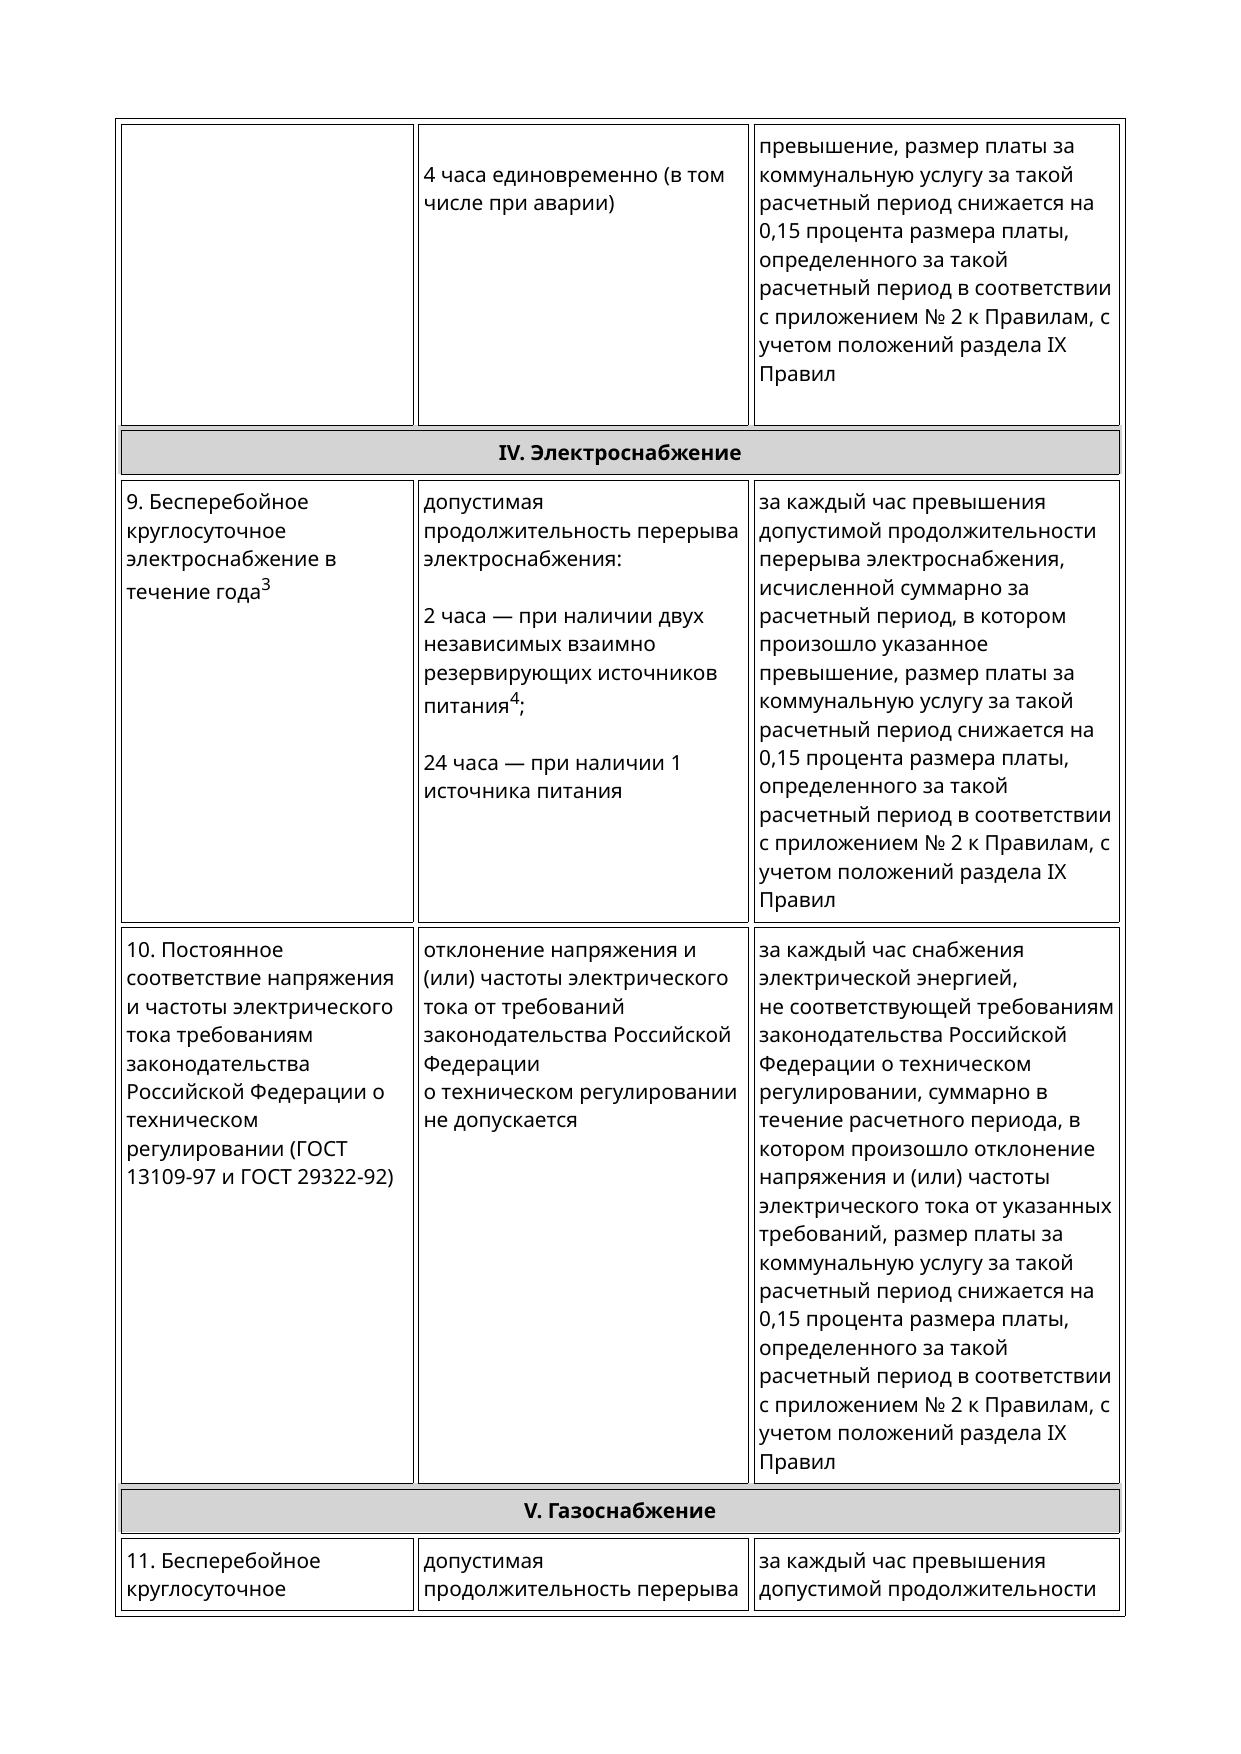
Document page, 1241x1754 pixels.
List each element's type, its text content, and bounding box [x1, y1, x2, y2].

table_cell за каждый час превышения допустимой продолжительности [751, 1533, 1122, 1610]
table_cell допустимая продолжительность перерыва [416, 1534, 751, 1610]
table_cell [118, 119, 416, 424]
table_cell превышение, размер платы за коммунальную услугу за такой расчетный период снижается на 0,15 процента размера платы, определенного за такой расчетный период в соответствии с приложением № 2 к Правилам, с учетом положений раздела IX Правил [751, 119, 1122, 424]
table_cell IV. Электроснабжение [118, 425, 1122, 474]
table_cell за каждый час снабжения электрической энергией, не соответствующей требованиям законодательства Российской Федерации о техническом регулировании, суммарно в течение расчетного периода, в котором произошло отклонение напряжения и (или) частоты электрического тока от указанных требований, размер платы за коммунальную услугу за такой расчетный период снижается на 0,15 процента размера платы, определенного за такой расчетный период в соответствии с приложением № 2 к Правилам, с учетом положений раздела IX Правил [751, 922, 1122, 1483]
table_cell 10. Постоянное соответствие напряжения и частоты электрического тока требованиям законодательства Российской Федерации о техническом регулировании (ГОСТ 13109-97 и ГОСТ 29322-92) [118, 922, 416, 1483]
table_cell 11. Бесперебойное круглосуточное [118, 1533, 416, 1610]
table_cell 9. Бесперебойное круглосуточное электроснабжение в течение года3 [118, 474, 416, 922]
table_cell допустимая продолжительность перерыва электроснабжения: 2 часа — при наличии двух независимых взаимно резервирующих источников питания4; 24 часа — при наличии 1 источника питания [416, 475, 751, 922]
table_cell V. Газоснабжение [118, 1483, 1122, 1532]
table_cell за каждый час превышения допустимой продолжительности перерыва электроснабжения, исчисленной суммарно за расчетный период, в котором произошло указанное превышение, размер платы за коммунальную услугу за такой расчетный период снижается на 0,15 процента размера платы, определенного за такой расчетный период в соответствии с приложением № 2 к Правилам, с учетом положений раздела IX Правил [751, 474, 1122, 922]
table_cell 4 часа единовременно (в том числе при аварии) [416, 119, 751, 424]
table_cell отклонение напряжения и (или) частоты электрического тока от требований законодательства Российской Федерации о техническом регулировании не допускается [416, 922, 751, 1483]
